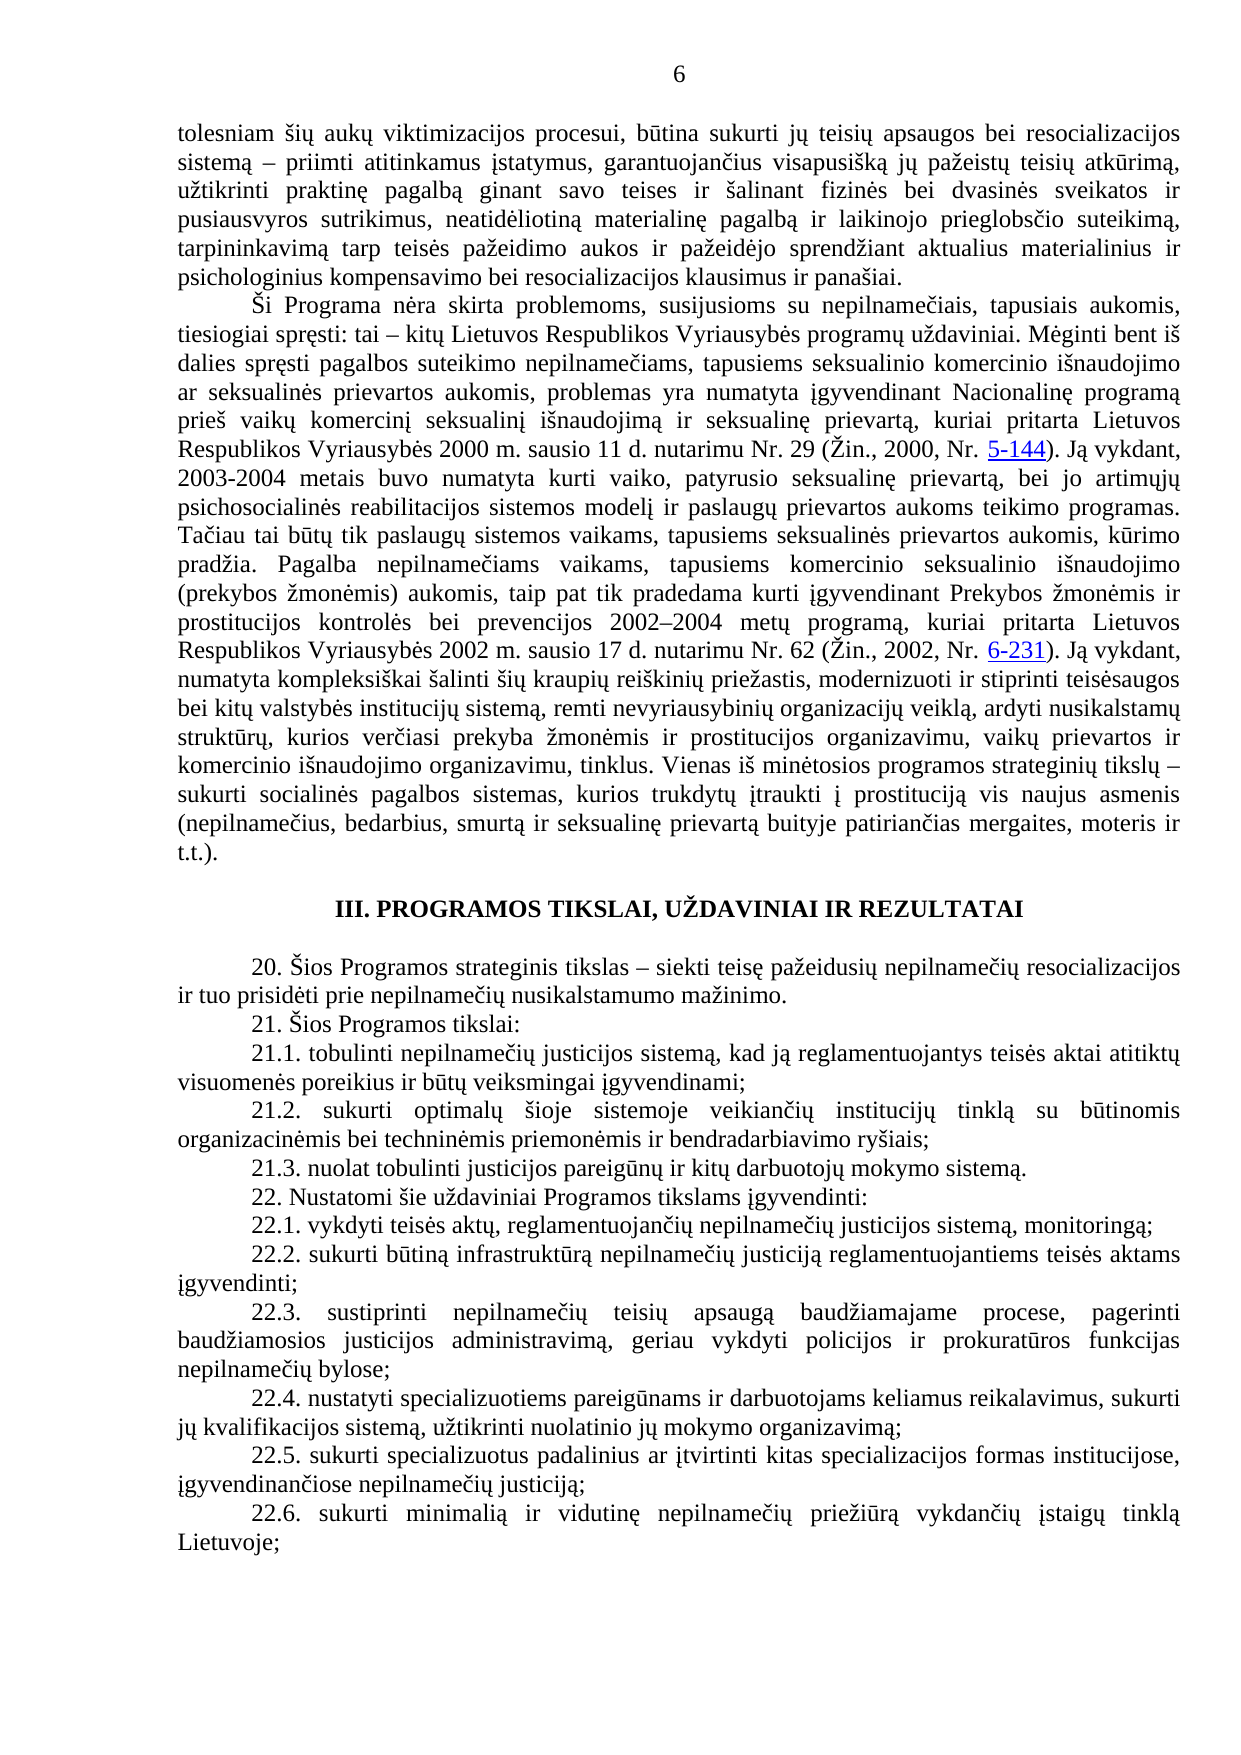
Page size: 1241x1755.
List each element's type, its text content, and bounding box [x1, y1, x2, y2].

text 22.1. vykdyti teisės aktų, reglamentuojančių nepilnamečių justicijos sistemą, monitoringą; [177, 1211, 1181, 1239]
text III. PROGRAMOS TIKSLAI, UŽDAVINIAI IR REZULTATAI [177, 894, 1181, 923]
text tolesniam šių aukų viktimizacijos procesui, būtina sukurti jų teisių apsaugos bei resocializacijos sistemą – priimti atitinkamus įstatymus, garantuojančius visapusišką jų pažeistų teisių atkūrimą, užtikrinti praktinę pagalbą ginant savo teises ir šalinant fizinės bei dvasinės sveikatos ir pusiausvyros sutrikimus, neatidėliotiną materialinę pagalbą ir laikinojo prieglobsčio suteikimą, tarpininkavimą tarp teisės pažeidimo aukos ir pažeidėjo sprendžiant aktualius materialinius ir psichologinius kompensavimo bei resocializacijos klausimus ir panašiai. [177, 118, 1181, 291]
text Ši Programa nėra skirta problemoms, susijusioms su nepilnamečiais, tapusiais aukomis, tiesiogiai spręsti: tai – kitų Lietuvos Respublikos Vyriausybės programų uždaviniai. Mėginti bent iš dalies spręsti pagalbos suteikimo nepilnamečiams, tapusiems seksualinio komercinio išnaudojimo ar seksualinės prievartos aukomis, problemas yra numatyta įgyvendinant Nacionalinę programą prieš vaikų komercinį seksualinį išnaudojimą ir seksualinę prievartą, kuriai pritarta Lietuvos Respublikos Vyriausybės 2000 m. sausio 11 d. nutarimu Nr. 29 (Žin., 2000, Nr. 5-144). Ją vykdant, 2003-2004 metais buvo numatyta kurti vaiko, patyrusio seksualinę prievartą, bei jo artimųjų psichosocialinės reabilitacijos sistemos modelį ir paslaugų prievartos aukoms teikimo programas. Tačiau tai būtų tik paslaugų sistemos vaikams, tapusiems seksualinės prievartos aukomis, kūrimo pradžia. Pagalba nepilnamečiams vaikams, tapusiems komercinio seksualinio išnaudojimo (prekybos žmonėmis) aukomis, taip pat tik pradedama kurti įgyvendinant Prekybos žmonėmis ir prostitucijos kontrolės bei prevencijos 2002–2004 metų programą, kuriai pritarta Lietuvos Respublikos Vyriausybės 2002 m. sausio 17 d. nutarimu Nr. 62 (Žin., 2002, Nr. 6-231). Ją vykdant, numatyta kompleksiškai šalinti šių kraupių reiškinių priežastis, modernizuoti ir stiprinti teisėsaugos bei kitų valstybės institucijų sistemą, remti nevyriausybinių organizacijų veiklą, ardyti nusikalstamų struktūrų, kurios verčiasi prekyba žmonėmis ir prostitucijos organizavimu, vaikų prievartos ir komercinio išnaudojimo organizavimu, tinklus. Vienas iš minėtosios programos strateginių tikslų – sukurti socialinės pagalbos sistemas, kurios trukdytų įtraukti į prostituciją vis naujus asmenis (nepilnamečius, bedarbius, smurtą ir seksualinę prievartą buityje patiriančias mergaites, moteris ir t.t.). [177, 291, 1181, 866]
text 22. Nustatomi šie uždaviniai Programos tikslams įgyvendinti: [177, 1182, 1181, 1211]
text 21. Šios Programos tikslai: [177, 1009, 1181, 1038]
text 22.2. sukurti būtiną infrastruktūrą nepilnamečių justiciją reglamentuojantiems teisės aktams įgyvendinti; [177, 1239, 1181, 1297]
text 22.6. sukurti minimalią ir vidutinę nepilnamečių priežiūrą vykdančių įstaigų tinklą Lietuvoje; [177, 1498, 1181, 1556]
text 22.5. sukurti specializuotus padalinius ar įtvirtinti kitas specializacijos formas institucijose, įgyvendinančiose nepilnamečių justiciją; [177, 1441, 1181, 1498]
text 22.4. nustatyti specializuotiems pareigūnams ir darbuotojams keliamus reikalavimus, sukurti jų kvalifikacijos sistemą, užtikrinti nuolatinio jų mokymo organizavimą; [177, 1383, 1181, 1441]
text 21.1. tobulinti nepilnamečių justicijos sistemą, kad ją reglamentuojantys teisės aktai atitiktų visuomenės poreikius ir būtų veiksmingai įgyvendinami; [177, 1038, 1181, 1096]
text 20. Šios Programos strateginis tikslas – siekti teisę pažeidusių nepilnamečių resocializacijos ir tuo prisidėti prie nepilnamečių nusikalstamumo mažinimo. [177, 952, 1181, 1009]
text 22.3. sustiprinti nepilnamečių teisių apsaugą baudžiamajame procese, pagerinti baudžiamosios justicijos administravimą, geriau vykdyti policijos ir prokuratūros funkcijas nepilnamečių bylose; [177, 1297, 1181, 1383]
text 21.2. sukurti optimalų šioje sistemoje veikiančių institucijų tinklą su būtinomis organizacinėmis bei techninėmis priemonėmis ir bendradarbiavimo ryšiais; [177, 1096, 1181, 1153]
text 21.3. nuolat tobulinti justicijos pareigūnų ir kitų darbuotojų mokymo sistemą. [177, 1153, 1181, 1182]
